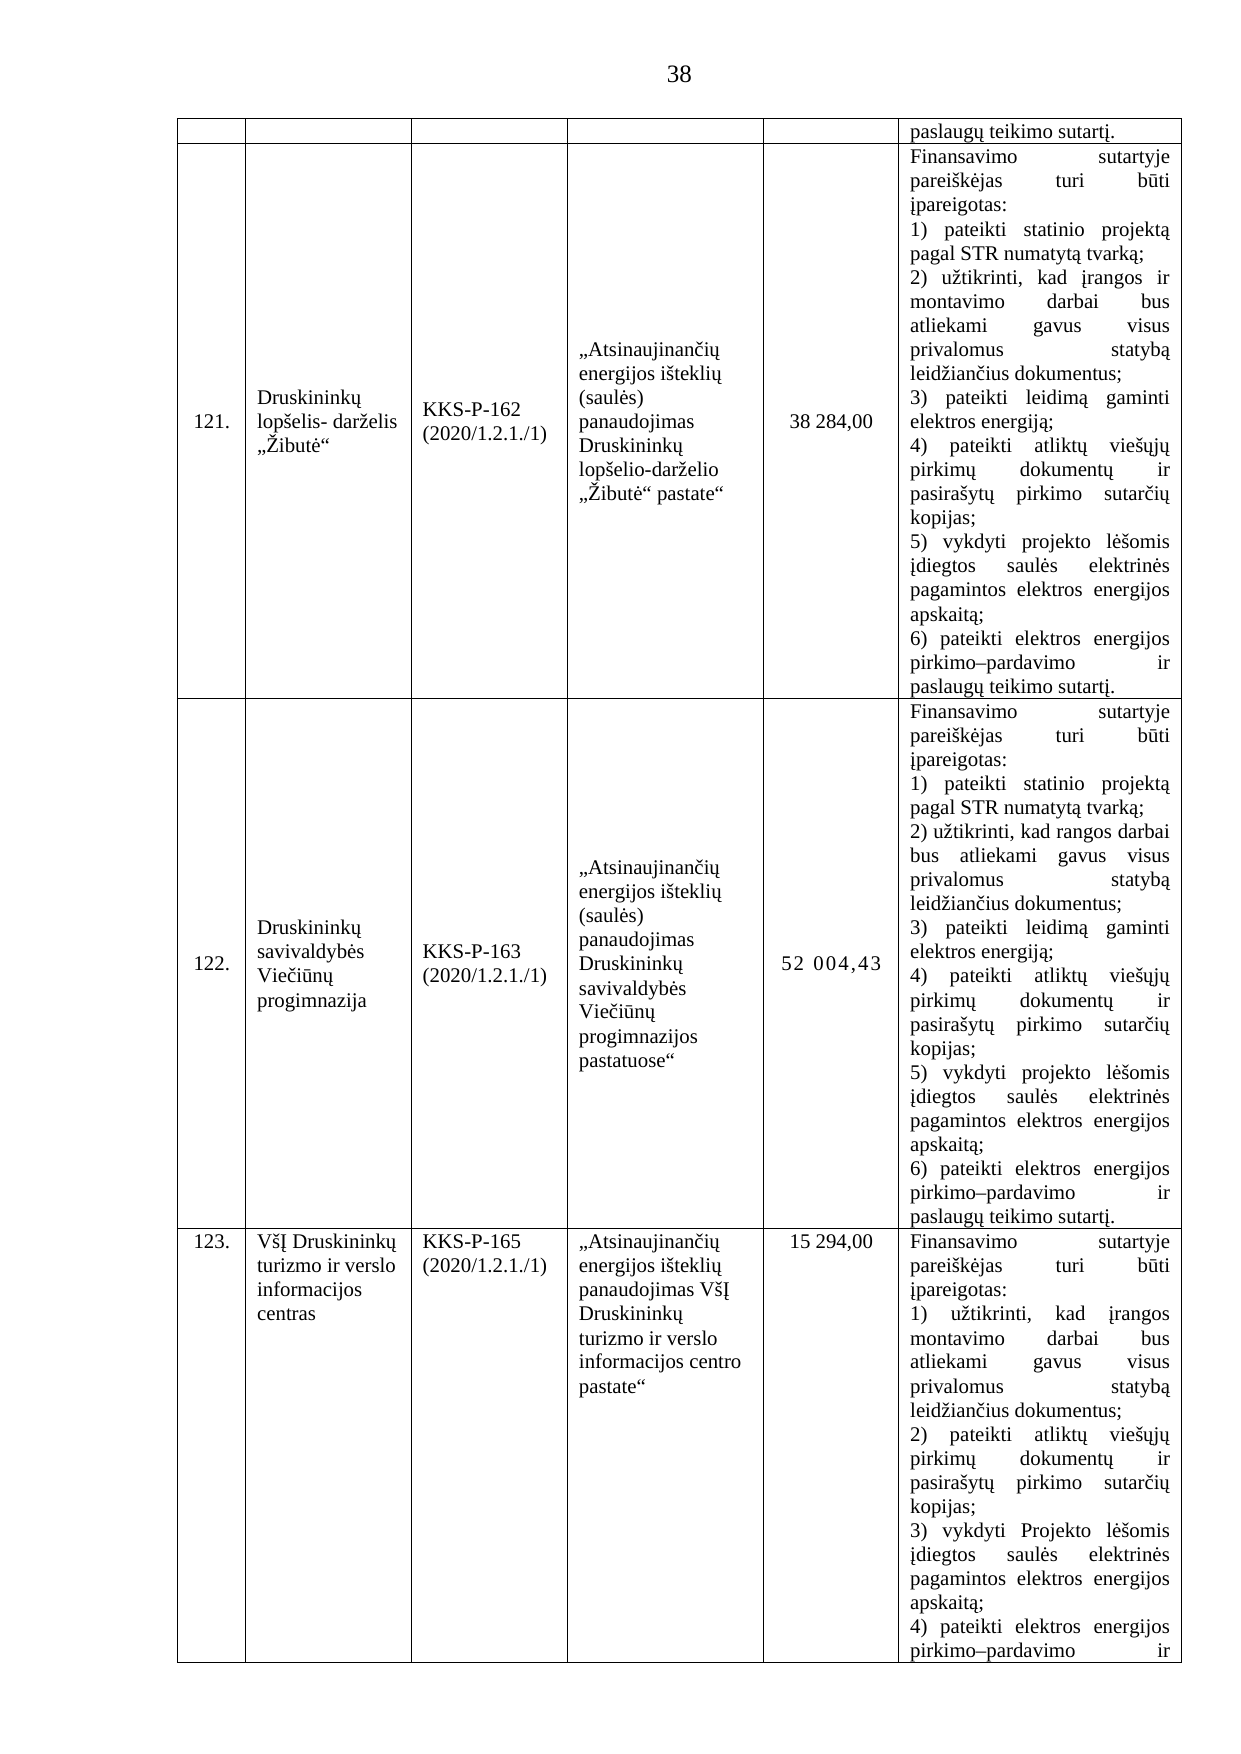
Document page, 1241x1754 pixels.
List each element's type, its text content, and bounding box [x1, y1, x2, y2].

table_cell Finansavimo sutartyje pareiškėjas turi būti įpareigotas: 1) pateikti statinio projektą pagal STR numatytą tvarką; 2) užtikrinti, kad rangos darbai bus atliekami gavus visus privalomus statybą leidžiančius dokumentus; 3) pateikti leidimą gaminti elektros energiją; 4) pateikti atliktų viešųjų pirkimų dokumentų ir pasirašytų pirkimo sutarčių kopijas; 5) vykdyti projekto lėšomis įdiegtos saulės elektrinės pagamintos elektros energijos apskaitą; 6) pateikti elektros energijos pirkimo–pardavimo ir paslaugų teikimo sutartį. [899, 699, 1181, 1228]
table_cell KKS-P-163 (2020/1.2.1./1) [412, 699, 567, 1228]
table_cell KKS-P-165 (2020/1.2.1./1) [412, 1229, 567, 1662]
table_cell [568, 119, 763, 143]
table_cell [246, 119, 411, 143]
table_cell [764, 119, 898, 143]
table_cell 121. [178, 144, 245, 698]
table_cell 52 004,43 [764, 699, 898, 1228]
table_cell Finansavimo sutartyje pareiškėjas turi būti įpareigotas: 1) pateikti statinio projektą pagal STR numatytą tvarką; 2) užtikrinti, kad įrangos ir montavimo darbai bus atliekami gavus visus privalomus statybą leidžiančius dokumentus; 3) pateikti leidimą gaminti elektros energiją; 4) pateikti atliktų viešųjų pirkimų dokumentų ir pasirašytų pirkimo sutarčių kopijas; 5) vykdyti projekto lėšomis įdiegtos saulės elektrinės pagamintos elektros energijos apskaitą; 6) pateikti elektros energijos pirkimo–pardavimo ir paslaugų teikimo sutartį. [899, 144, 1181, 698]
table_cell Druskininkų lopšelis- darželis „Žibutė“ [246, 144, 411, 698]
table_cell [412, 119, 567, 143]
table_cell „Atsinaujinančių energijos išteklių (saulės) panaudojimas Druskininkų savivaldybės Viečiūnų progimnazijos pastatuose“ [568, 699, 763, 1228]
table_cell 15 294,00 [764, 1229, 898, 1662]
table_cell paslaugų teikimo sutartį. [899, 119, 1181, 143]
table_cell KKS-P-162 (2020/1.2.1./1) [412, 144, 567, 698]
table_cell VšĮ Druskininkų turizmo ir verslo informacijos centras [246, 1229, 411, 1662]
table_cell 122. [178, 699, 245, 1228]
table_cell „Atsinaujinančių energijos išteklių panaudojimas VšĮ Druskininkų turizmo ir verslo informacijos centro pastate“ [568, 1229, 763, 1662]
table_cell Finansavimo sutartyje pareiškėjas turi būti įpareigotas: 1) užtikrinti, kad įrangos montavimo darbai bus atliekami gavus visus privalomus statybą leidžiančius dokumentus; 2) pateikti atliktų viešųjų pirkimų dokumentų ir pasirašytų pirkimo sutarčių kopijas; 3) vykdyti Projekto lėšomis įdiegtos saulės elektrinės pagamintos elektros energijos apskaitą; 4) pateikti elektros energijos pirkimo–pardavimo ir [899, 1229, 1181, 1662]
table_cell [178, 119, 245, 143]
table_cell 38 284,00 [764, 144, 898, 698]
table_cell Druskininkų savivaldybės Viečiūnų progimnazija [246, 699, 411, 1228]
table_cell „Atsinaujinančių energijos išteklių (saulės) panaudojimas Druskininkų lopšelio-darželio „Žibutė“ pastate“ [568, 144, 763, 698]
table_cell 123. [178, 1229, 245, 1662]
